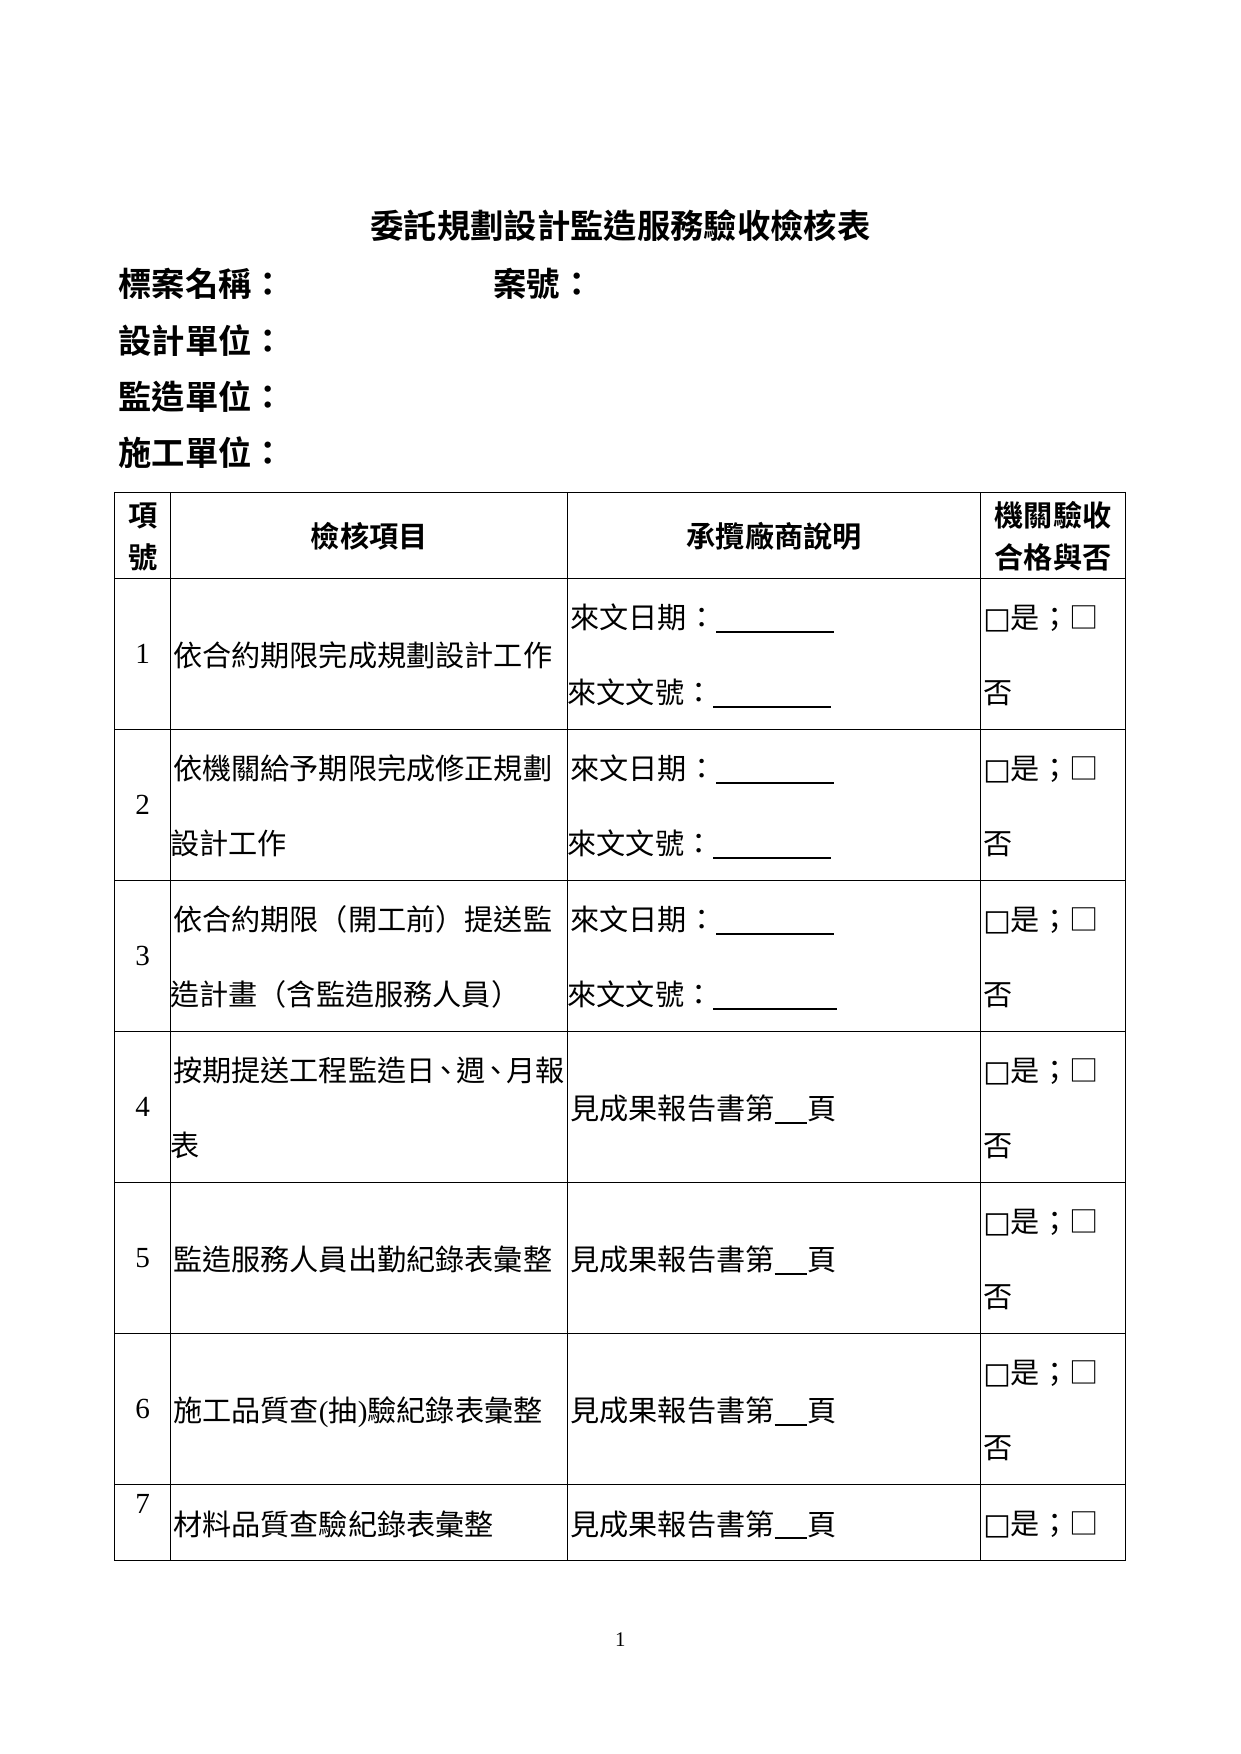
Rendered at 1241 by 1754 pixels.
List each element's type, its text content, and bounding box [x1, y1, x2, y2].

table_cell 見成果報告書第 頁 [568, 1485, 980, 1560]
text 標案名稱： 案號： [118, 267, 1122, 304]
table_cell □是；□ [981, 1485, 1125, 1560]
table_cell □是；□否 [981, 1334, 1125, 1484]
table_cell 按期提送工程監造日、週、月報表 [171, 1032, 567, 1182]
table_cell 見成果報告書第 頁 [568, 1032, 980, 1182]
table_cell 7 [115, 1485, 170, 1560]
table_cell □是；□否 [981, 881, 1125, 1031]
table_cell 1 [115, 579, 170, 728]
table_cell 4 [115, 1032, 170, 1182]
table_cell 2 [115, 730, 170, 879]
table_cell □是；□否 [981, 579, 1125, 728]
table_cell 見成果報告書第 頁 [568, 1334, 980, 1484]
table_header 項號 [115, 493, 170, 577]
table_cell 監造服務人員出勤紀錄表彙整 [171, 1183, 567, 1333]
text 施工單位： [118, 436, 1122, 473]
table_cell 見成果報告書第 頁 [568, 1183, 980, 1333]
table_cell 施工品質查(抽)驗紀錄表彙整 [171, 1334, 567, 1484]
table_cell 依合約期限完成規劃設計工作 [171, 579, 567, 728]
table_cell □是；□否 [981, 730, 1125, 879]
table_header 承攬廠商說明 [568, 493, 980, 577]
table_cell □是；□否 [981, 1183, 1125, 1333]
text 委託規劃設計監造服務驗收檢核表 [118, 198, 1122, 248]
table_cell 材料品質查驗紀錄表彙整 [171, 1485, 567, 1560]
table_cell □是；□否 [981, 1032, 1125, 1182]
table_cell 3 [115, 881, 170, 1031]
table_cell 依合約期限（開工前）提送監造計畫（含監造服務人員） [171, 881, 567, 1031]
table_header 機關驗收合格與否 [981, 493, 1125, 577]
table_cell 來文日期： 來文文號： [568, 881, 980, 1031]
table_cell 5 [115, 1183, 170, 1333]
text 監造單位： [118, 379, 1122, 417]
table_cell 來文日期： 來文文號： [568, 579, 980, 728]
table_cell 6 [115, 1334, 170, 1484]
table_cell 依機關給予期限完成修正規劃設計工作 [171, 730, 567, 879]
table_header 檢核項目 [171, 493, 567, 577]
text 設計單位： [118, 323, 1122, 361]
table_cell 來文日期： 來文文號： [568, 730, 980, 879]
